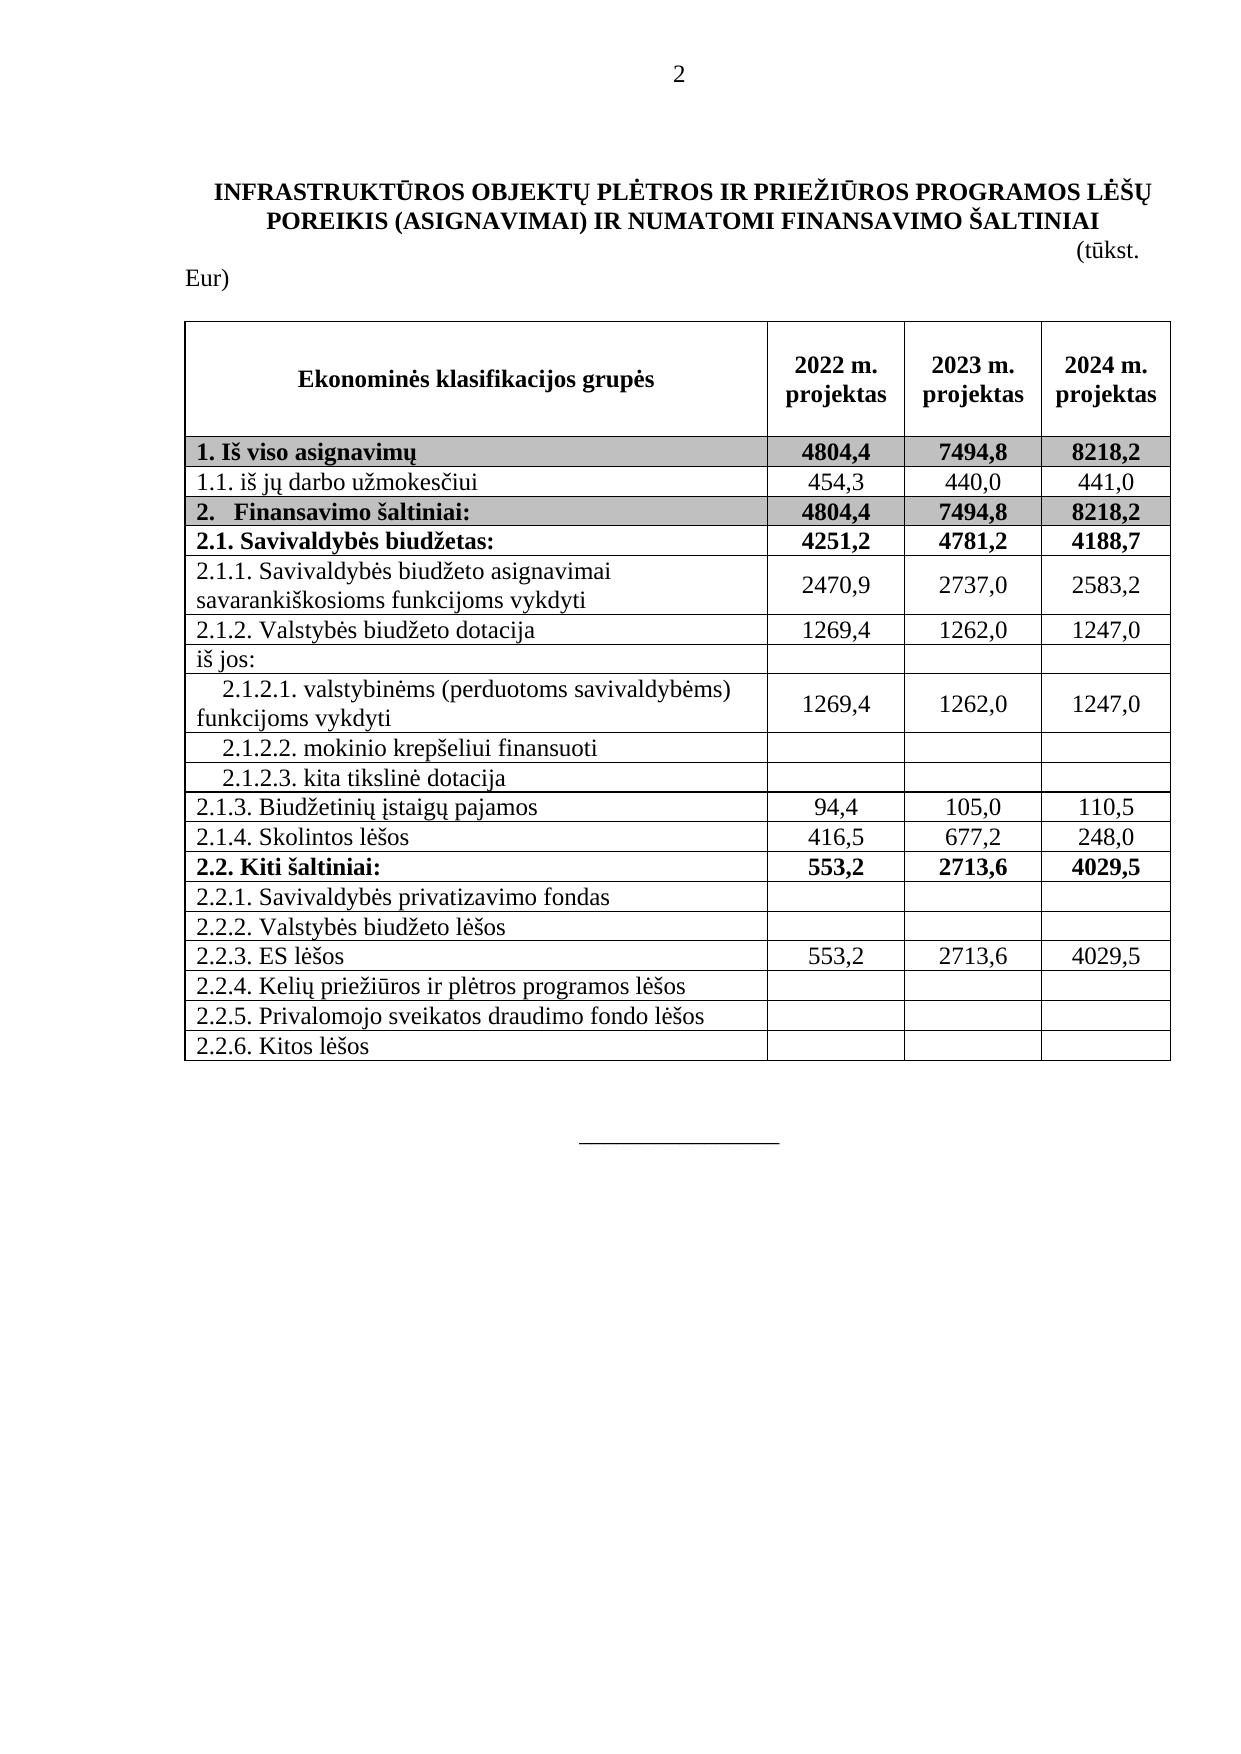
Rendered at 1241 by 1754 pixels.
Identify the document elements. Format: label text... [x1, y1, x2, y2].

table_cell 2. Finansavimo šaltiniai: [186, 497, 767, 525]
table_cell 441,0 [1042, 467, 1170, 496]
table_cell [1042, 912, 1170, 940]
table_cell [1042, 763, 1170, 791]
table_cell 2.2.3. ES lėšos [186, 941, 767, 970]
table_cell 454,3 [768, 467, 904, 496]
table_cell 553,2 [768, 852, 904, 881]
table_cell [905, 733, 1041, 762]
table_cell 1. Iš viso asignavimų [186, 437, 767, 466]
table_header INFRASTRUKTŪROS OBJEKTŲ PLĖTROS IR PRIEŽIŪROS PROGRAMOS LĖŠŲ POREIKIS (ASIGNAVIMAI) IR NUMATOMI FINANSAVIMO ŠALTINIAI [174, 177, 1192, 235]
table_cell 2.1.2.2. mokinio krepšeliui finansuoti [186, 733, 767, 762]
table_header Ekonominės klasifikacijos grupės [186, 322, 767, 436]
table_cell [1042, 645, 1170, 673]
table_cell [768, 1001, 904, 1030]
table_cell 440,0 [905, 467, 1041, 496]
table_cell [905, 645, 1041, 673]
table_cell 4804,4 [768, 497, 904, 525]
table_cell 677,2 [905, 822, 1041, 851]
table_cell 2.2.4. Kelių priežiūros ir plėtros programos lėšos [186, 971, 767, 1000]
table_cell 2.1. Savivaldybės biudžetas: [186, 526, 767, 555]
table_cell 1.1. iš jų darbo užmokesčiui [186, 467, 767, 496]
table_cell [905, 971, 1041, 1000]
table_cell [768, 882, 904, 911]
table_cell [905, 882, 1041, 911]
table_cell [1042, 971, 1170, 1000]
table_cell [768, 971, 904, 1000]
table_header 2024 m. projektas [1042, 322, 1170, 436]
table_cell 2.2.1. Savivaldybės privatizavimo fondas [186, 882, 767, 911]
table_cell 2.2.2. Valstybės biudžeto lėšos [186, 912, 767, 940]
table_header 2022 m. projektas [768, 322, 904, 436]
table_cell 2583,2 [1042, 556, 1170, 614]
table_cell iš jos: [186, 645, 767, 673]
table_cell [1042, 733, 1170, 762]
table_cell 2.1.2.1. valstybinėms (perduotoms savivaldybėms) funkcijoms vykdyti [186, 674, 767, 732]
table_cell 2.2.5. Privalomojo sveikatos draudimo fondo lėšos [186, 1001, 767, 1030]
table_header 2023 m. projektas [905, 322, 1041, 436]
table_cell 4251,2 [768, 526, 904, 555]
table_cell [768, 733, 904, 762]
table_cell 2713,6 [905, 852, 1041, 881]
table_cell 1269,4 [768, 674, 904, 732]
table_cell 2.1.2.3. kita tikslinė dotacija [186, 763, 767, 791]
table_cell 248,0 [1042, 822, 1170, 851]
table_cell 4188,7 [1042, 526, 1170, 555]
table_cell 2.2. Kiti šaltiniai: [186, 852, 767, 881]
text ________________ [177, 1118, 1181, 1147]
table_cell 2737,0 [905, 556, 1041, 614]
table_cell 2.2.6. Kitos lėšos [186, 1031, 767, 1059]
table_cell 4781,2 [905, 526, 1041, 555]
table_cell 2.1.3. Biudžetinių įstaigų pajamos [186, 793, 767, 821]
table_cell 7494,8 [905, 497, 1041, 525]
table_cell 8218,2 [1042, 437, 1170, 466]
table_cell [768, 912, 904, 940]
table_cell 4029,5 [1042, 941, 1170, 970]
table_cell 110,5 [1042, 793, 1170, 821]
table_cell 416,5 [768, 822, 904, 851]
table_cell [905, 1001, 1041, 1030]
table_cell 1262,0 [905, 674, 1041, 732]
table_cell 1247,0 [1042, 615, 1170, 643]
table_cell [905, 912, 1041, 940]
table_cell 7494,8 [905, 437, 1041, 466]
table_cell 2713,6 [905, 941, 1041, 970]
table_cell 4804,4 [768, 437, 904, 466]
table_cell 2.1.4. Skolintos lėšos [186, 822, 767, 851]
table_cell [905, 1031, 1041, 1059]
table_cell [768, 1031, 904, 1059]
table_cell 105,0 [905, 793, 1041, 821]
table_cell 8218,2 [1042, 497, 1170, 525]
table_cell (tūkst. Eur) [174, 235, 1192, 1118]
table_cell 1269,4 [768, 615, 904, 643]
table_cell [768, 763, 904, 791]
table_cell 553,2 [768, 941, 904, 970]
table_cell 1262,0 [905, 615, 1041, 643]
table_cell 4029,5 [1042, 852, 1170, 881]
table_cell [768, 645, 904, 673]
table_cell [1042, 882, 1170, 911]
table_cell 2.1.1. Savivaldybės biudžeto asignavimai savarankiškosioms funkcijoms vykdyti [186, 556, 767, 614]
table_cell [1042, 1031, 1170, 1059]
table_cell 1247,0 [1042, 674, 1170, 732]
table_cell 2.1.2. Valstybės biudžeto dotacija [186, 615, 767, 643]
table_cell 94,4 [768, 793, 904, 821]
table_cell [1042, 1001, 1170, 1030]
table_cell [905, 763, 1041, 791]
table_cell 2470,9 [768, 556, 904, 614]
